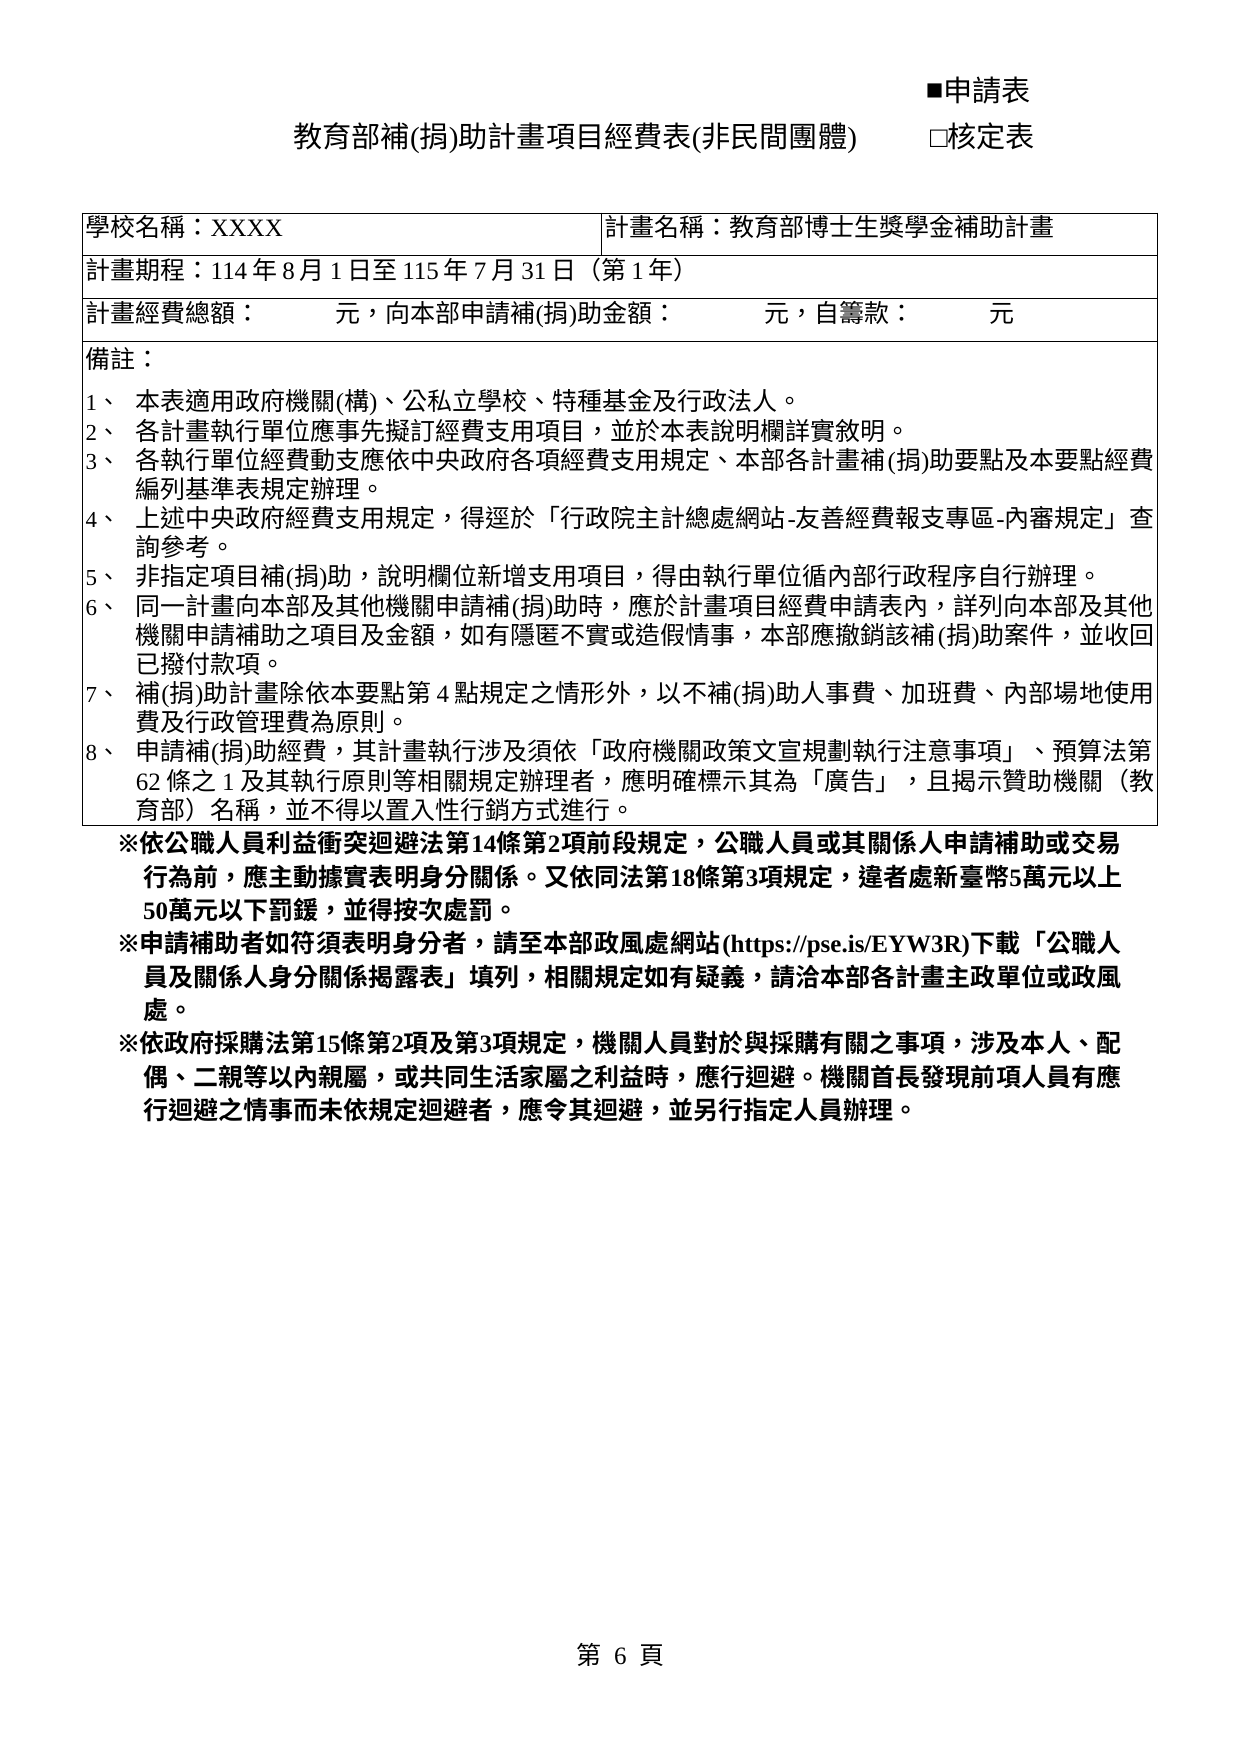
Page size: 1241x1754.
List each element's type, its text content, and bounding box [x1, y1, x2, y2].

table_cell 備註： 本表適用政府機關(構)、公私立學校、特種基金及行政法人。 各計畫執行單位應事先擬訂經費支用項目，並於本表說明欄詳實敘明。 各執行單位經費動支應依中央政府各項經費支用規定、本部各計畫補(捐)助要點及本要點經費編列基準表規定辦理。 上述中央政府經費支用規定，得逕於「行政院主計總處網站-友善經費報支專區-內審規定」查詢參考。 非指定項目補(捐)助，說明欄位新增支用項目，得由執行單位循內部行政程序自行辦理。 同一計畫向本部及其他機關申請補(捐)助時，應於計畫項目經費申請表內，詳列向本部及其他機關申請補助之項目及金額，如有隱匿不實或造假情事，本部應撤銷該補(捐)助案件，並收回已撥付款項。 補(捐)助計畫除依本要點第4點規定之情形外，以不補(捐)助人事費、加班費、內部場地使用費及行政管理費為原則。 申請補(捐)助經費，其計畫執行涉及須依「政府機關政策文宣規劃執行注意事項」、預算法第62條之1及其執行原則等相關規定辦理者，應明確標示其為「廣告」，且揭示贊助機關（教育部）名稱，並不得以置入性行銷方式進行。 [83, 342, 1157, 825]
text ※依政府採購法第15條第2項及第3項規定，機關人員對於與採購有關之事項，涉及本人、配偶、二親等以內親屬，或共同生活家屬之利益時，應行迴避。機關首長發現前項人員有應行迴避之情事而未依規定迴避者，應令其迴避，並另行指定人員辦理。 [118, 1026, 1122, 1126]
table_cell [233, 121, 253, 167]
table_header [253, 75, 380, 121]
table_header [380, 75, 499, 121]
table_cell [156, 167, 228, 212]
table_cell [233, 167, 253, 212]
table_cell 計畫期程：114年8月1日至115年7月31日（第1年） [83, 256, 1157, 298]
table_cell [253, 167, 380, 212]
table_cell [83, 121, 156, 167]
table_cell 學校名稱：XXXX [83, 214, 601, 255]
table_header [1074, 75, 1158, 121]
table_cell [156, 121, 228, 167]
table_header [499, 75, 689, 121]
table_header [156, 75, 228, 121]
table_cell [1074, 167, 1158, 212]
table_cell 計畫名稱：教育部博士生獎學金補助計畫 [602, 214, 1157, 255]
table_header [229, 75, 233, 121]
text ※依公職人員利益衝突迴避法第14條第2項前段規定，公職人員或其關係人申請補助或交易行為前，應主動據實表明身分關係。又依同法第18條第3項規定，違者處新臺幣5萬元以上50萬元以下罰鍰，並得按次處罰。 [118, 826, 1122, 926]
table_cell 計畫經費總額： 元，向本部申請補(捐)助金額： 元，自籌款： 元 [83, 299, 1157, 341]
table_cell [689, 167, 1074, 212]
text ※申請補助者如符須表明身分者，請至本部政風處網站(https://pse.is/EYW3R)下載「公職人員及關係人身分關係揭露表」填列，相關規定如有疑義，請洽本部各計畫主政單位或政風處。 [118, 926, 1122, 1026]
table_cell 教育部補(捐)助計畫項目經費表(非民間團體) □核定表 [253, 121, 1074, 167]
table_cell [83, 167, 156, 212]
table_cell [380, 167, 499, 212]
table_header ■申請表 [689, 75, 1074, 121]
table_cell [1074, 121, 1158, 167]
table_cell [229, 121, 233, 167]
table_header [83, 75, 156, 121]
table_header [233, 75, 253, 121]
table_cell [229, 167, 233, 212]
table_cell [499, 167, 689, 212]
